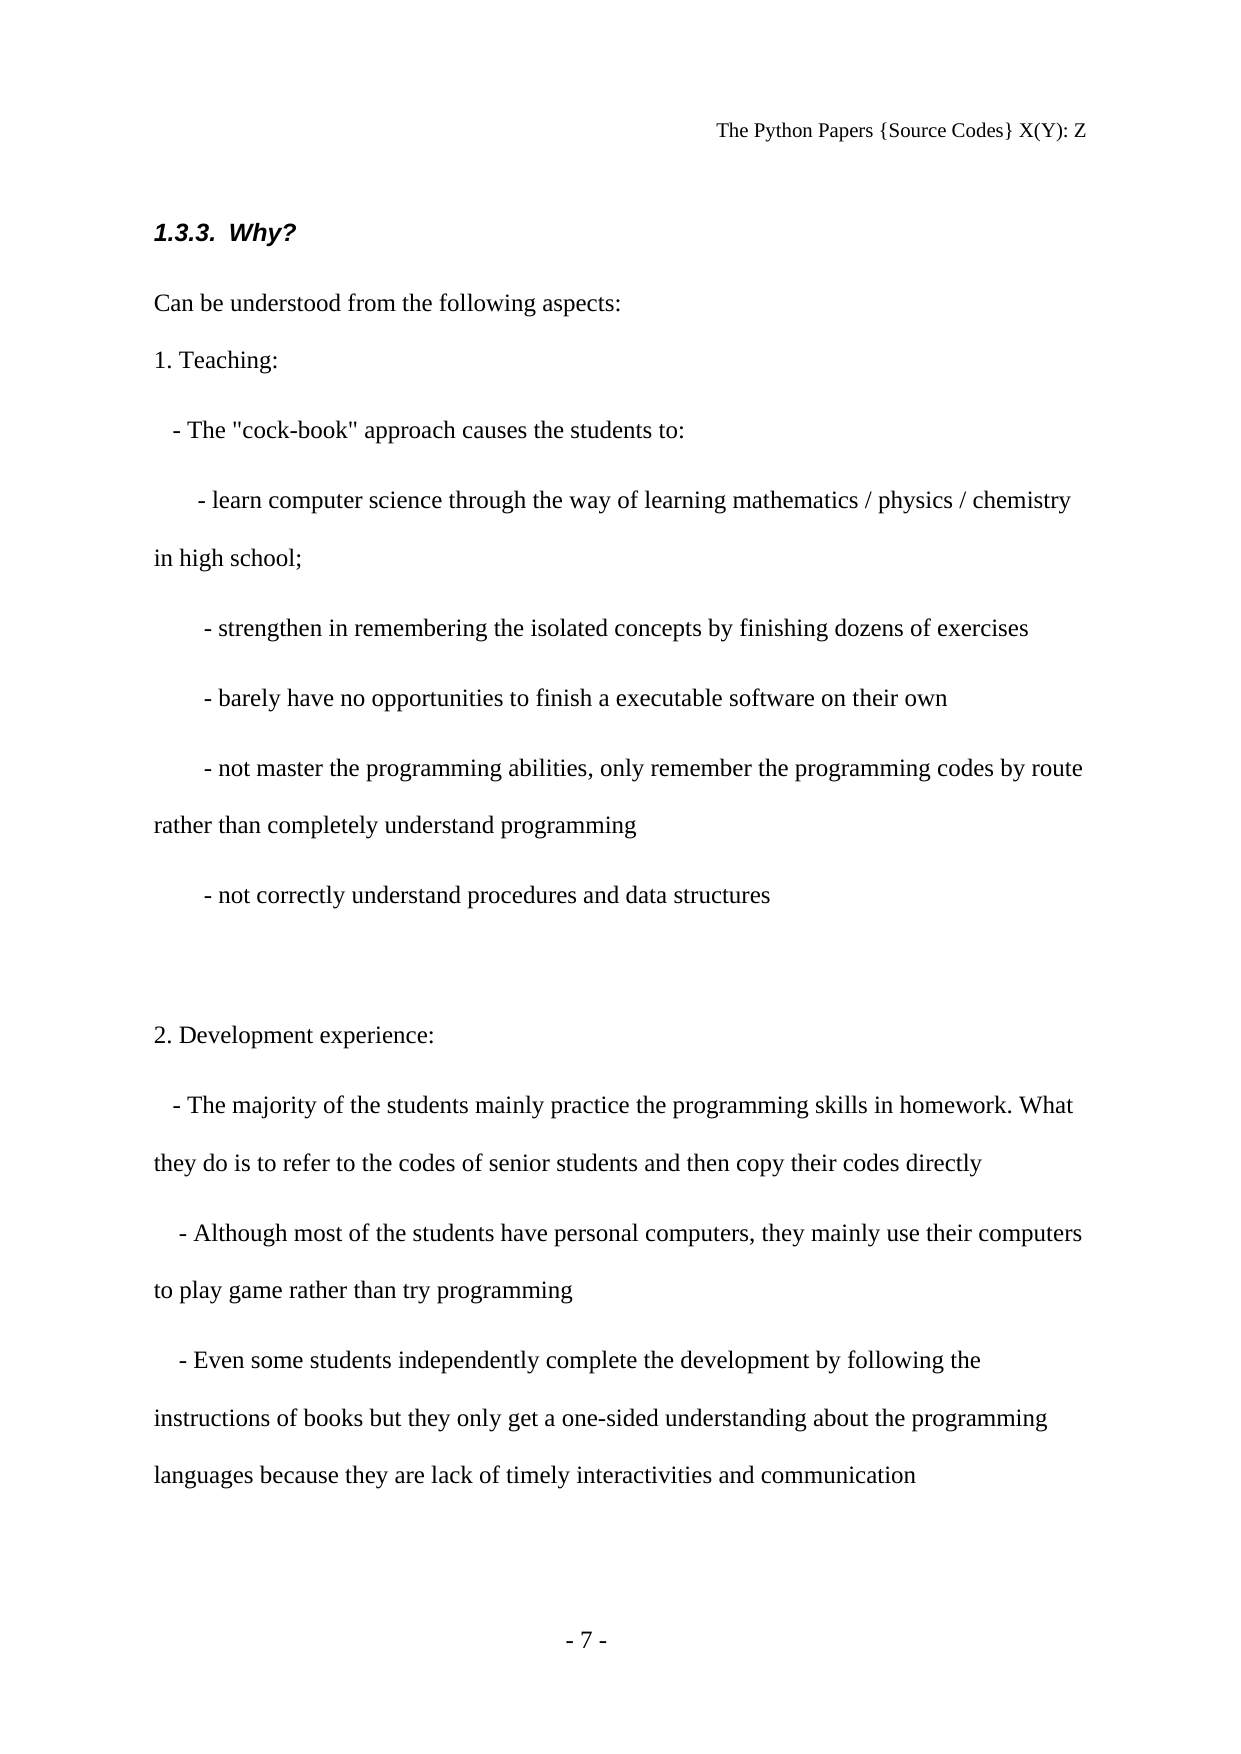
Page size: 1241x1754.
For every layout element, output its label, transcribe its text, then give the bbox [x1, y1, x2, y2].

text - barely have no opportunities to finish a executable software on their own [153, 683, 1087, 711]
subtitle 1.3.3. Why? [153, 218, 1087, 246]
text - Even some students independently complete the development by following the instructions of books but they only get a one-sided understanding about the programming languages because they are lack of timely interactivities and communication [153, 1345, 1087, 1489]
text - not correctly understand procedures and data structures [153, 880, 1087, 909]
text - strengthen in remembering the isolated concepts by finishing dozens of exercises [153, 613, 1087, 641]
text 1. Teaching: [153, 345, 1087, 374]
text - The majority of the students mainly practice the programming skills in homework. What they do is to refer to the codes of senior students and then copy their codes directly [153, 1090, 1087, 1176]
text 2. Development experience: [153, 1020, 1087, 1049]
text - Although most of the students have personal computers, they mainly use their computers to play game rather than try programming [153, 1218, 1087, 1304]
text - not master the programming abilities, only remember the programming codes by route rather than completely understand programming [153, 753, 1087, 839]
text - learn computer science through the way of learning mathematics / physics / chemistry in high school; [153, 485, 1087, 571]
text Can be understood from the following aspects: [153, 288, 1087, 316]
text - The "cock-book" approach causes the students to: [153, 415, 1087, 444]
